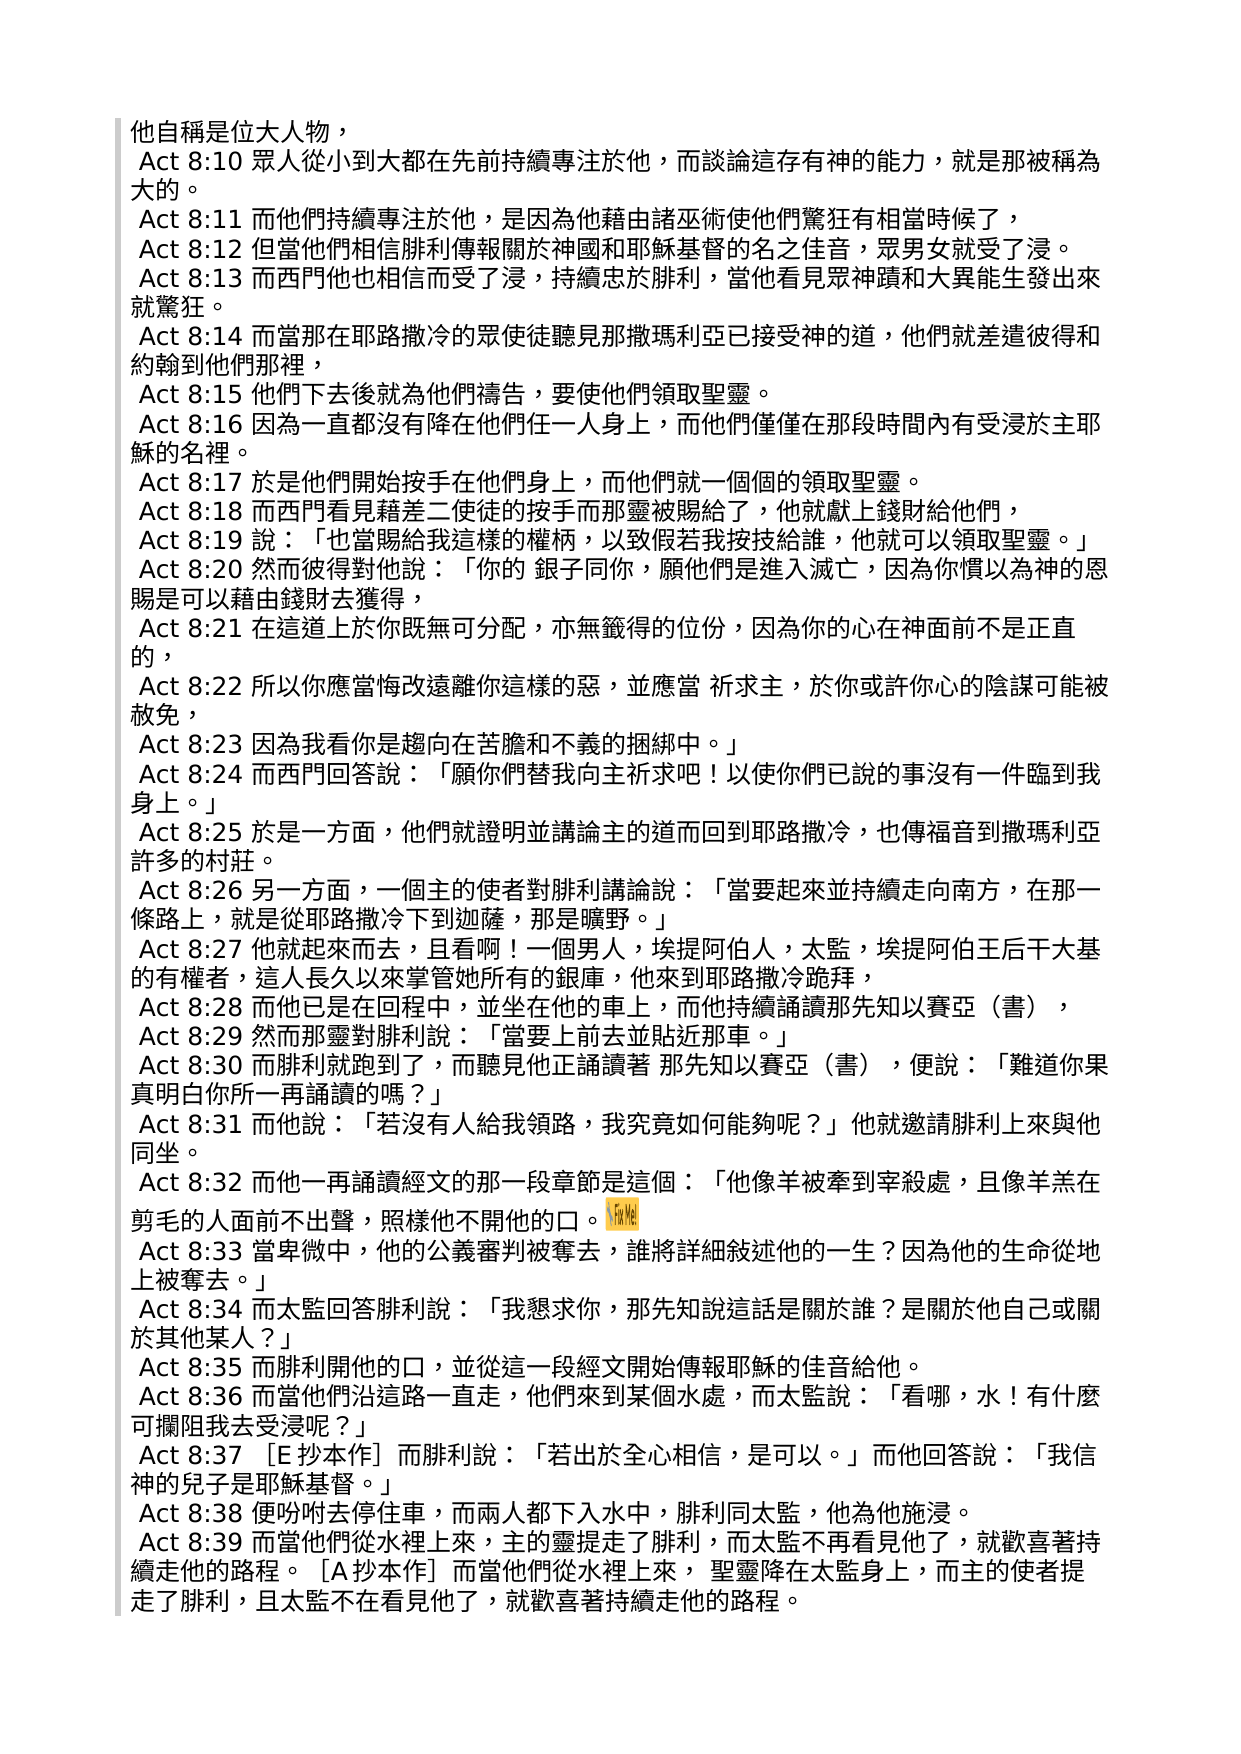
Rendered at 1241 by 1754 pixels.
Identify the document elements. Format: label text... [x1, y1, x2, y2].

table_header 他自稱是位大人物， Act 8:10 眾人從小到大都在先前持續專注於他，而談論這存有神的能力，就是那被稱為大的。 Act 8:11 而他們持續專注於他，是因為他藉由諸巫術使他們驚狂有相當時候了， Act 8:12 但當他們相信腓利傳報關於神國和耶穌基督的名之佳音，眾男女就受了浸。 Act 8:13 而西門他也相信而受了浸，持續忠於腓利，當他看見眾神蹟和大異能生發出來就驚狂。 Act 8:14 而當那在耶路撒冷的眾使徒聽見那撒瑪利亞已接受神的道，他們就差遣彼得和約翰到他們那裡， Act 8:15 他們下去後就為他們禱告，要使他們領取聖靈。 Act 8:16 因為一直都沒有降在他們任一人身上，而他們僅僅在那段時間內有受浸於主耶穌的名裡。 Act 8:17 於是他們開始按手在他們身上，而他們就一個個的領取聖靈。 Act 8:18 而西門看見藉差二使徒的按手而那靈被賜給了，他就獻上錢財給他們， Act 8:19 說：「也當賜給我這樣的權柄，以致假若我按技給誰，他就可以領取聖靈。」 Act 8:20 然而彼得對他說：「你的 銀子同你，願他們是進入滅亡，因為你慣以為神的恩賜是可以藉由錢財去獲得， Act 8:21 在這道上於你既無可分配，亦無籤得的位份，因為你的心在神面前不是正直的， Act 8:22 所以你應當悔改遠離你這樣的惡，並應當 祈求主，於你或許你心的陰謀可能被赦免， Act 8:23 因為我看你是趨向在苦膽和不義的捆綁中。」 Act 8:24 而西門回答說：「願你們替我向主祈求吧！以使你們已說的事沒有一件臨到我身上。」 Act 8:25 於是一方面，他們就證明並講論主的道而回到耶路撒冷，也傳福音到撒瑪利亞許多的村莊。 Act 8:26 另一方面，一個主的使者對腓利講論說：「當要起來並持續走向南方，在那一條路上，就是從耶路撒冷下到迦薩，那是曠野。」 Act 8:27 他就起來而去，且看啊！一個男人，埃提阿伯人，太監，埃提阿伯王后干大基的有權者，這人長久以來掌管她所有的銀庫，他來到耶路撒冷跪拜， Act 8:28 而他已是在回程中，並坐在他的車上，而他持續誦讀那先知以賽亞（書）， Act 8:29 然而那靈對腓利說：「當要上前去並貼近那車。」 Act 8:30 而腓利就跑到了，而聽見他正誦讀著 那先知以賽亞（書），便說：「難道你果真明白你所一再誦讀的嗎？」 Act 8:31 而他說：「若沒有人給我領路，我究竟如何能夠呢？」他就邀請腓利上來與他同坐。 Act 8:32 而他一再誦讀經文的那一段章節是這個：「他像羊被牽到宰殺處，且像羊羔在剪毛的人面前不出聲，照樣他不開他的口。 Act 8:33 當卑微中，他的公義審判被奪去，誰將詳細敍述他的一生？因為他的生命從地上被奪去。」 Act 8:34 而太監回答腓利說：「我懇求你，那先知說這話是關於誰？是關於他自己或關於其他某人？」 Act 8:35 而腓利開他的口，並從這一段經文開始傳報耶穌的佳音給他。 Act 8:36 而當他們沿這路一直走，他們來到某個水處，而太監說：「看哪，水！有什麼可攔阻我去受浸呢？」 Act 8:37 ［E抄本作］而腓利說：「若出於全心相信，是可以。」而他回答說：「我信神的兒子是耶穌基督。」 Act 8:38 便吩咐去停住車，而兩人都下入水中，腓利同太監，他為他施浸。 Act 8:39 而當他們從水裡上來，主的靈提走了腓利，而太監不再看見他了，就歡喜著持續走他的路程。［A抄本作］而當他們從水裡上來， 聖靈降在太監身上，而主的使者提走了腓利，且太監不在看見他了，就歡喜著持續走他的路程。 [121, 118, 1122, 1616]
